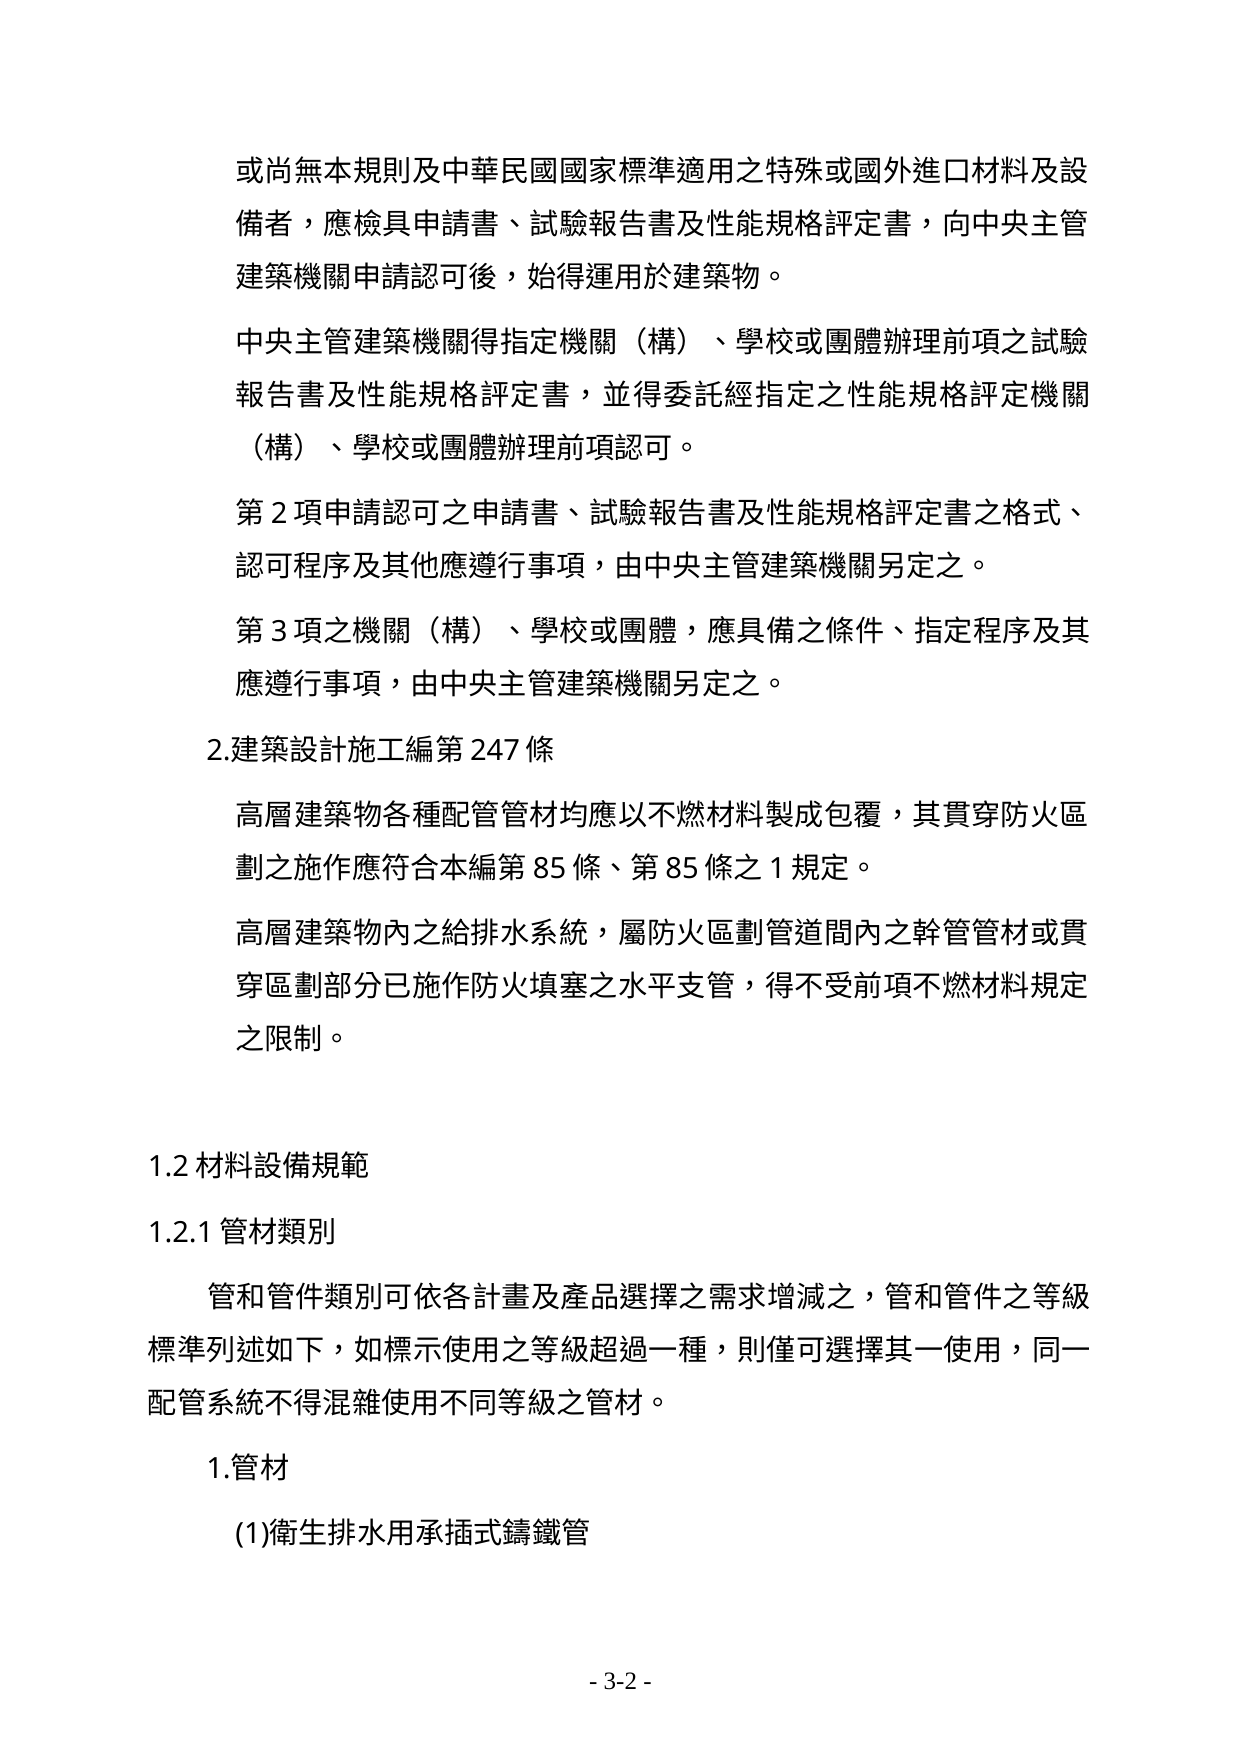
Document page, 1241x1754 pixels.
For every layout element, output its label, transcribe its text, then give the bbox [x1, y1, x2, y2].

text 第2項申請認可之申請書、試驗報告書及性能規格評定書之格式、認可程序及其他應遵行事項，由中央主管建築機關另定之。 [235, 489, 1092, 585]
text 第3項之機關（構）、學校或團體，應具備之條件、指定程序及其應遵行事項，由中央主管建築機關另定之。 [235, 608, 1092, 703]
text 高層建築物內之給排水系統，屬防火區劃管道間內之幹管管材或貫穿區劃部分已施作防火填塞之水平支管，得不受前項不燃材料規定之限制。 [235, 910, 1092, 1058]
subtitle 1.2材料設備規範 [148, 1143, 1092, 1185]
text 或尚無本規則及中華民國國家標準適用之特殊或國外進口材料及設備者，應檢具申請書、試驗報告書及性能規格評定書，向中央主管建築機關申請認可後，始得運用於建築物。 [235, 148, 1092, 296]
text 1.管材 [206, 1444, 1092, 1487]
subtitle 1.2.1管材類別 [148, 1208, 1092, 1251]
text 高層建築物各種配管管材均應以不燃材料製成包覆，其貫穿防火區劃之施作應符合本編第85條、第85條之1規定。 [235, 791, 1092, 887]
text 中央主管建築機關得指定機關（構）、學校或團體辦理前項之試驗報告書及性能規格評定書，並得委託經指定之性能規格評定機關（構）、學校或團體辦理前項認可。 [235, 319, 1092, 467]
text (1)衛生排水用承插式鑄鐵管 [235, 1510, 1092, 1552]
text 管和管件類別可依各計畫及產品選擇之需求增減之，管和管件之等級標準列述如下，如標示使用之等級超過一種，則僅可選擇其一使用，同一配管系統不得混雜使用不同等級之管材。 [148, 1273, 1092, 1421]
text 2.建築設計施工編第247條 [206, 726, 1092, 768]
